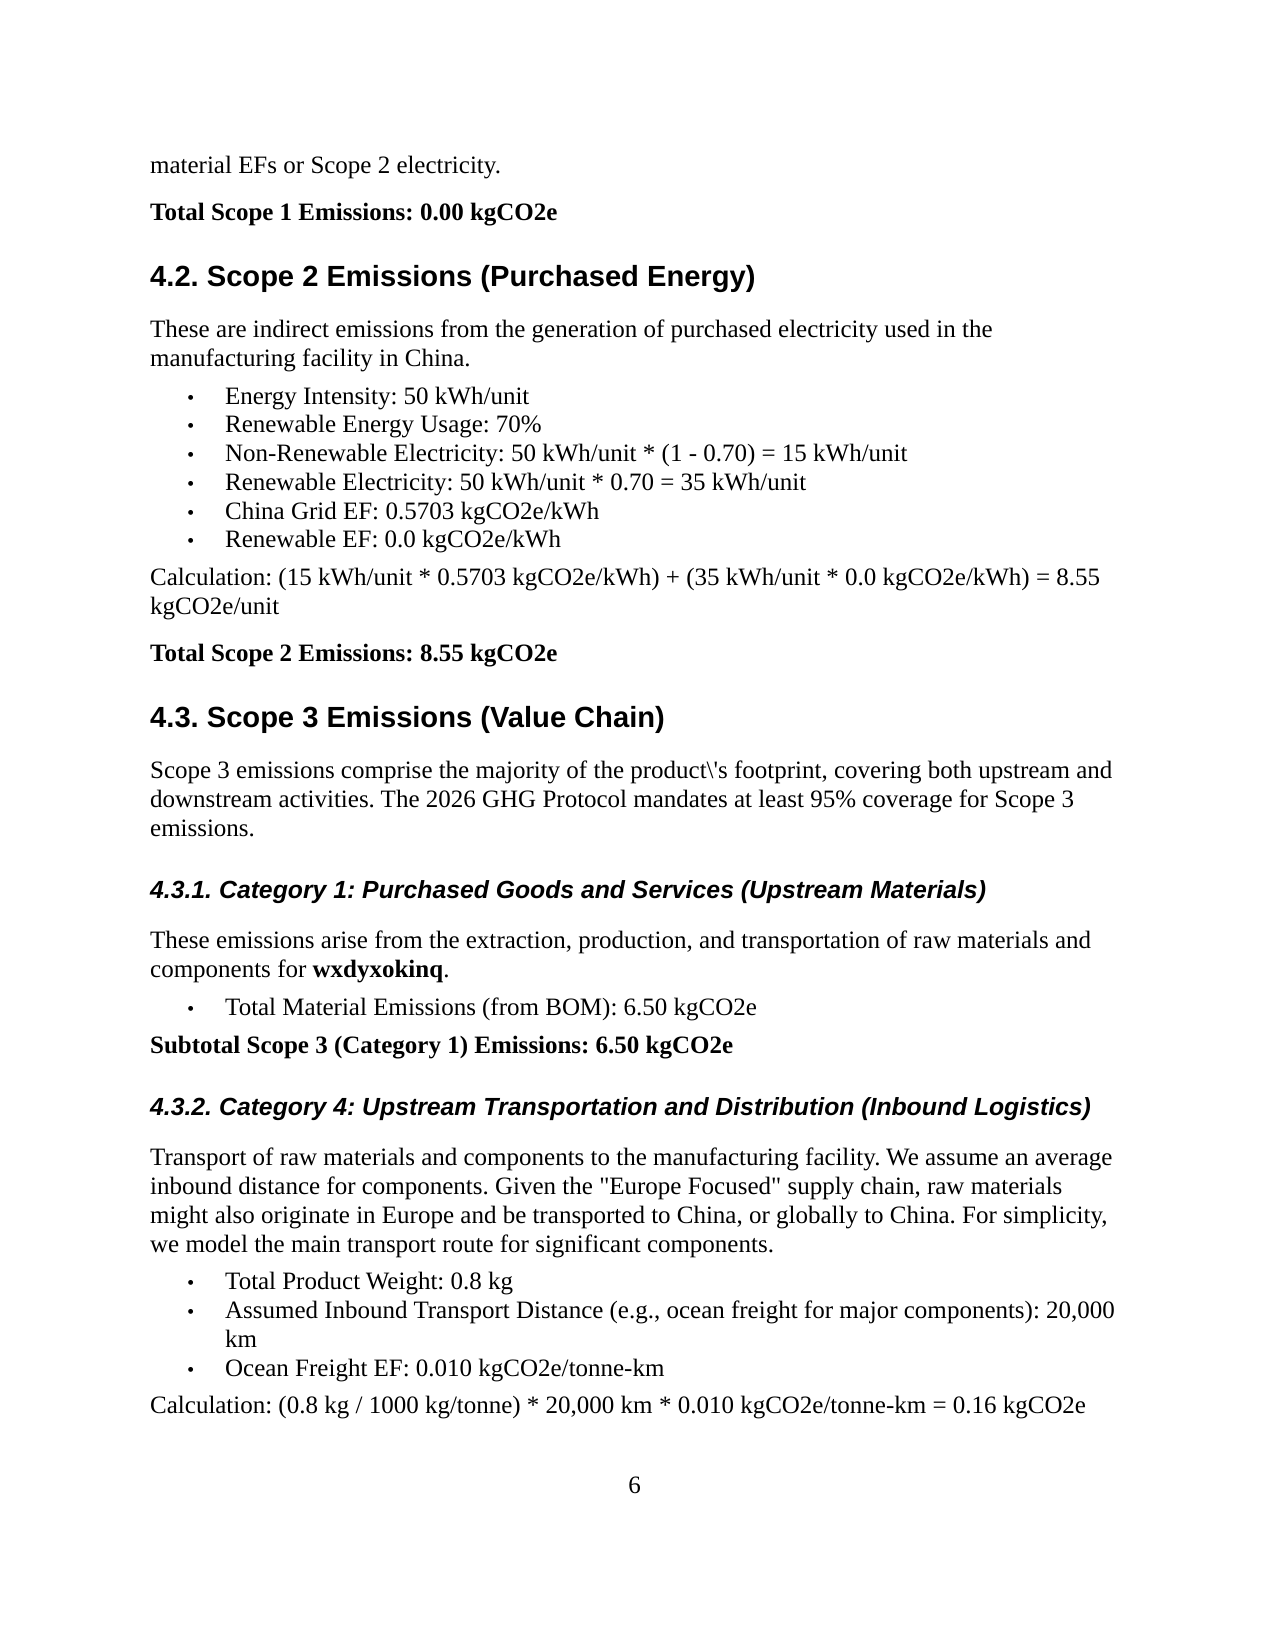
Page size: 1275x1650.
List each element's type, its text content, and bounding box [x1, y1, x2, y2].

text Total Scope 2 Emissions: 8.55 kgCO2e [150, 638, 1125, 666]
text These are indirect emissions from the generation of purchased electricity used in the manufacturing facility in China. [150, 314, 1125, 372]
list Energy Intensity: 50 kWh/unit [187, 381, 1125, 409]
subtitle 4.3. Scope 3 Emissions (Value Chain) [150, 700, 1125, 734]
list China Grid EF: 0.5703 kgCO2e/kWh [187, 496, 1125, 524]
subtitle 4.2. Scope 2 Emissions (Purchased Energy) [150, 259, 1125, 293]
text Total Scope 1 Emissions: 0.00 kgCO2e [150, 197, 1125, 225]
text material EFs or Scope 2 electricity. [150, 150, 1125, 179]
subtitle 4.3.1. Category 1: Purchased Goods and Services (Upstream Materials) [150, 876, 1125, 904]
list Renewable Energy Usage: 70% [187, 409, 1125, 438]
subtitle 4.3.2. Category 4: Upstream Transportation and Distribution (Inbound Logistics) [150, 1092, 1125, 1121]
text Calculation: (15 kWh/unit * 0.5703 kgCO2e/kWh) + (35 kWh/unit * 0.0 kgCO2e/kWh) = 8.55 kgCO2e/unit [150, 562, 1125, 620]
list Renewable EF: 0.0 kgCO2e/kWh [187, 524, 1125, 553]
text Subtotal Scope 3 (Category 1) Emissions: 6.50 kgCO2e [150, 1030, 1125, 1058]
list Total Product Weight: 0.8 kg [187, 1266, 1125, 1295]
text Transport of raw materials and components to the manufacturing facility. We assume an average inbound distance for components. Given the "Europe Focused" supply chain, raw materials might also originate in Europe and be transported to China, or globally to China. For simplicity, we model the main transport route for significant components. [150, 1142, 1125, 1257]
list Ocean Freight EF: 0.010 kgCO2e/tonne-km [187, 1353, 1125, 1381]
list Renewable Electricity: 50 kWh/unit * 0.70 = 35 kWh/unit [187, 467, 1125, 496]
list Non-Renewable Electricity: 50 kWh/unit * (1 - 0.70) = 15 kWh/unit [187, 438, 1125, 467]
text Scope 3 emissions comprise the majority of the product\'s footprint, covering both upstream and downstream activities. The 2026 GHG Protocol mandates at least 95% coverage for Scope 3 emissions. [150, 755, 1125, 842]
list Assumed Inbound Transport Distance (e.g., ocean freight for major components): 20,000 km [187, 1295, 1125, 1353]
list Total Material Emissions (from BOM): 6.50 kgCO2e [187, 992, 1125, 1021]
text These emissions arise from the extraction, production, and transportation of raw materials and components for wxdyxokinq. [150, 926, 1125, 983]
text Calculation: (0.8 kg / 1000 kg/tonne) * 20,000 km * 0.010 kgCO2e/tonne-km = 0.16 kgCO2e [150, 1390, 1125, 1419]
